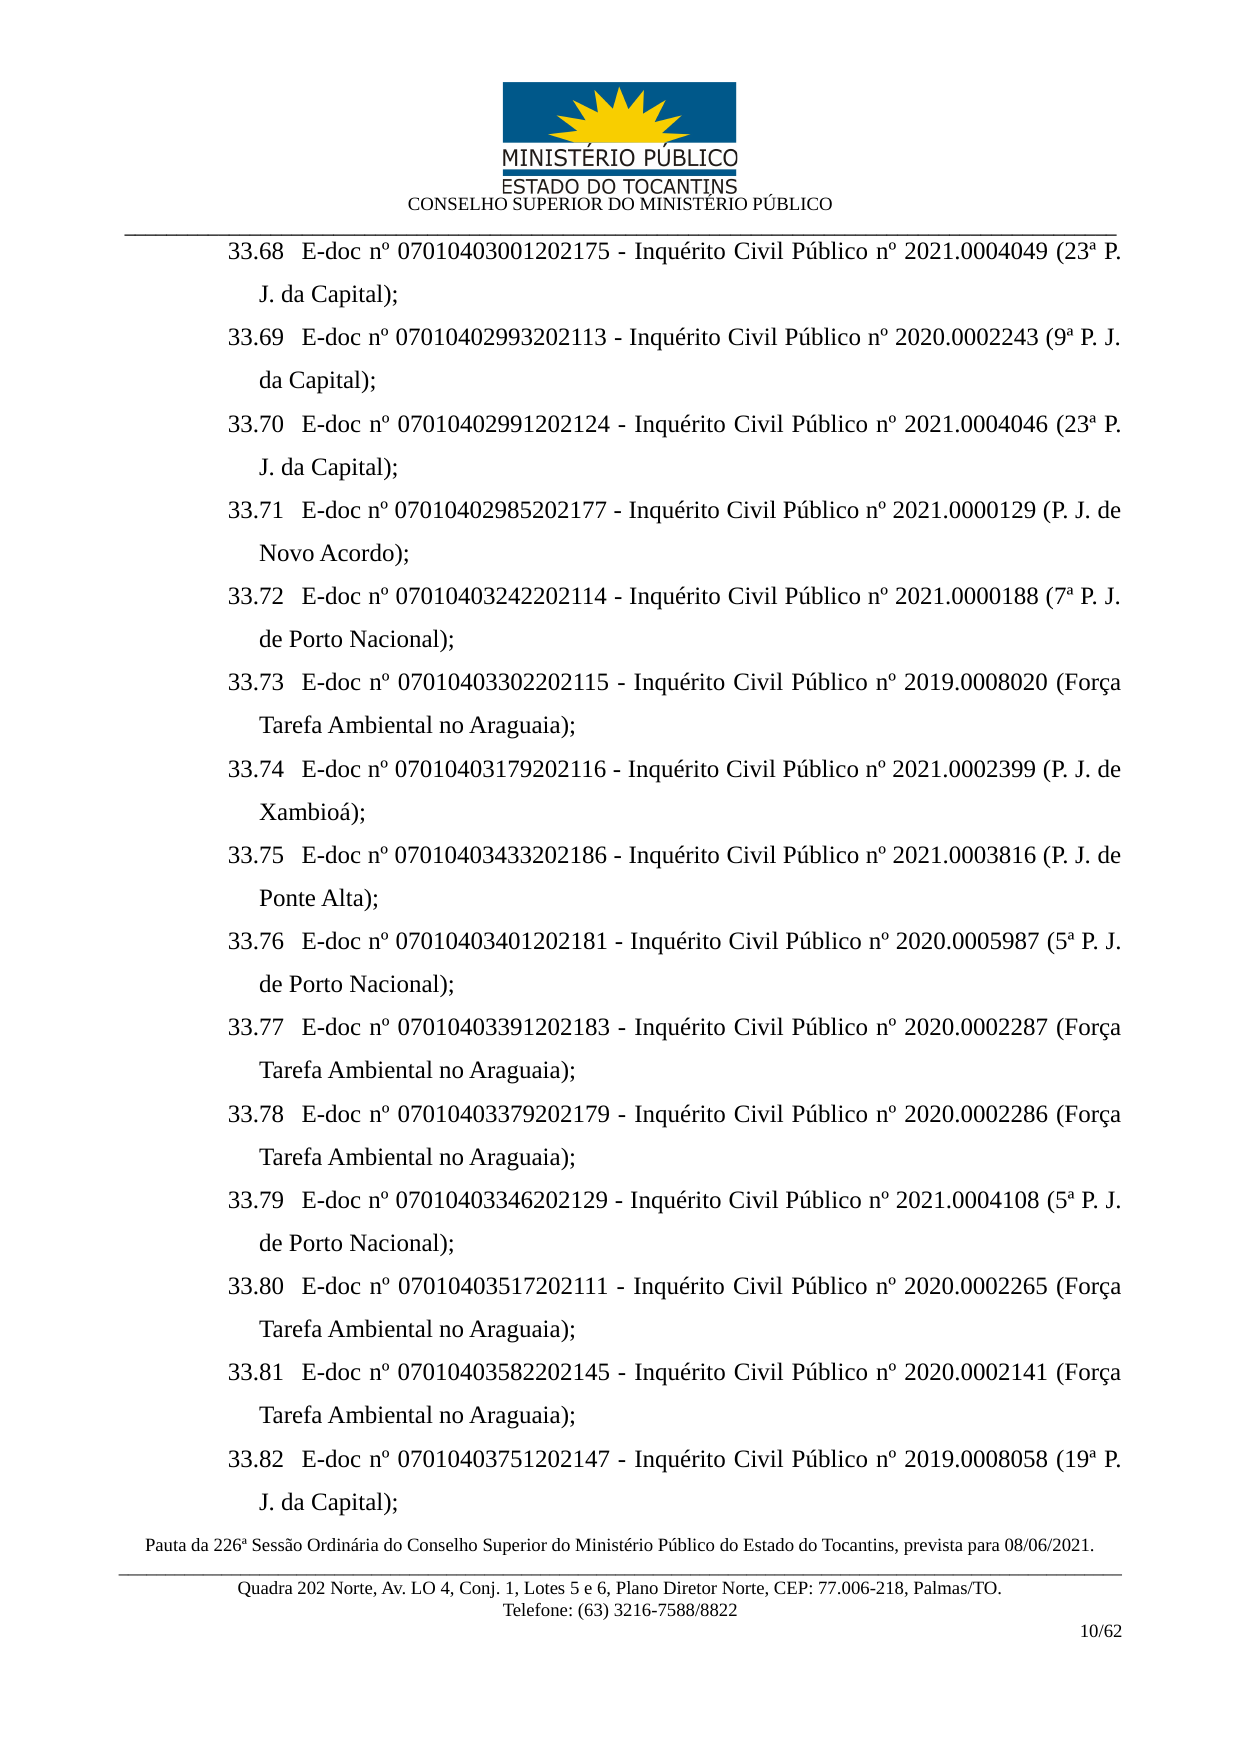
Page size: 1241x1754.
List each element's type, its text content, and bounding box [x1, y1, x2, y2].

list E-doc nº 07010403433202186 - Inquérito Civil Público nº 2021.0003816 (P. J. de Ponte Alta); [221, 840, 1122, 912]
list E-doc nº 07010403582202145 - Inquérito Civil Público nº 2020.0002141 (Força Tarefa Ambiental no Araguaia); [221, 1357, 1122, 1429]
list E-doc nº 07010403001202175 - Inquérito Civil Público nº 2021.0004049 (23ª P. J. da Capital); [221, 236, 1122, 308]
list E-doc nº 07010403517202111 - Inquérito Civil Público nº 2020.0002265 (Força Tarefa Ambiental no Araguaia); [221, 1271, 1122, 1343]
list E-doc nº 07010403401202181 - Inquérito Civil Público nº 2020.0005987 (5ª P. J. de Porto Nacional); [221, 926, 1122, 998]
list E-doc nº 07010403346202129 - Inquérito Civil Público nº 2021.0004108 (5ª P. J. de Porto Nacional); [221, 1185, 1122, 1257]
list E-doc nº 07010403379202179 - Inquérito Civil Público nº 2020.0002286 (Força Tarefa Ambiental no Araguaia); [221, 1099, 1122, 1171]
picture [502, 82, 738, 194]
list E-doc nº 07010403391202183 - Inquérito Civil Público nº 2020.0002287 (Força Tarefa Ambiental no Araguaia); [221, 1012, 1122, 1084]
list E-doc nº 07010403179202116 - Inquérito Civil Público nº 2021.0002399 (P. J. de Xambioá); [221, 754, 1122, 826]
list E-doc nº 07010403302202115 - Inquérito Civil Público nº 2019.0008020 (Força Tarefa Ambiental no Araguaia); [221, 667, 1122, 739]
list E-doc nº 07010402991202124 - Inquérito Civil Público nº 2021.0004046 (23ª P. J. da Capital); [221, 409, 1122, 481]
list E-doc nº 07010403242202114 - Inquérito Civil Público nº 2021.0000188 (7ª P. J. de Porto Nacional); [221, 581, 1122, 653]
list E-doc nº 07010402993202113 - Inquérito Civil Público nº 2020.0002243 (9ª P. J. da Capital); [221, 322, 1122, 394]
list E-doc nº 07010402985202177 - Inquérito Civil Público nº 2021.0000129 (P. J. de Novo Acordo); [221, 495, 1122, 567]
list E-doc nº 07010403751202147 - Inquérito Civil Público nº 2019.0008058 (19ª P. J. da Capital); [221, 1444, 1122, 1516]
